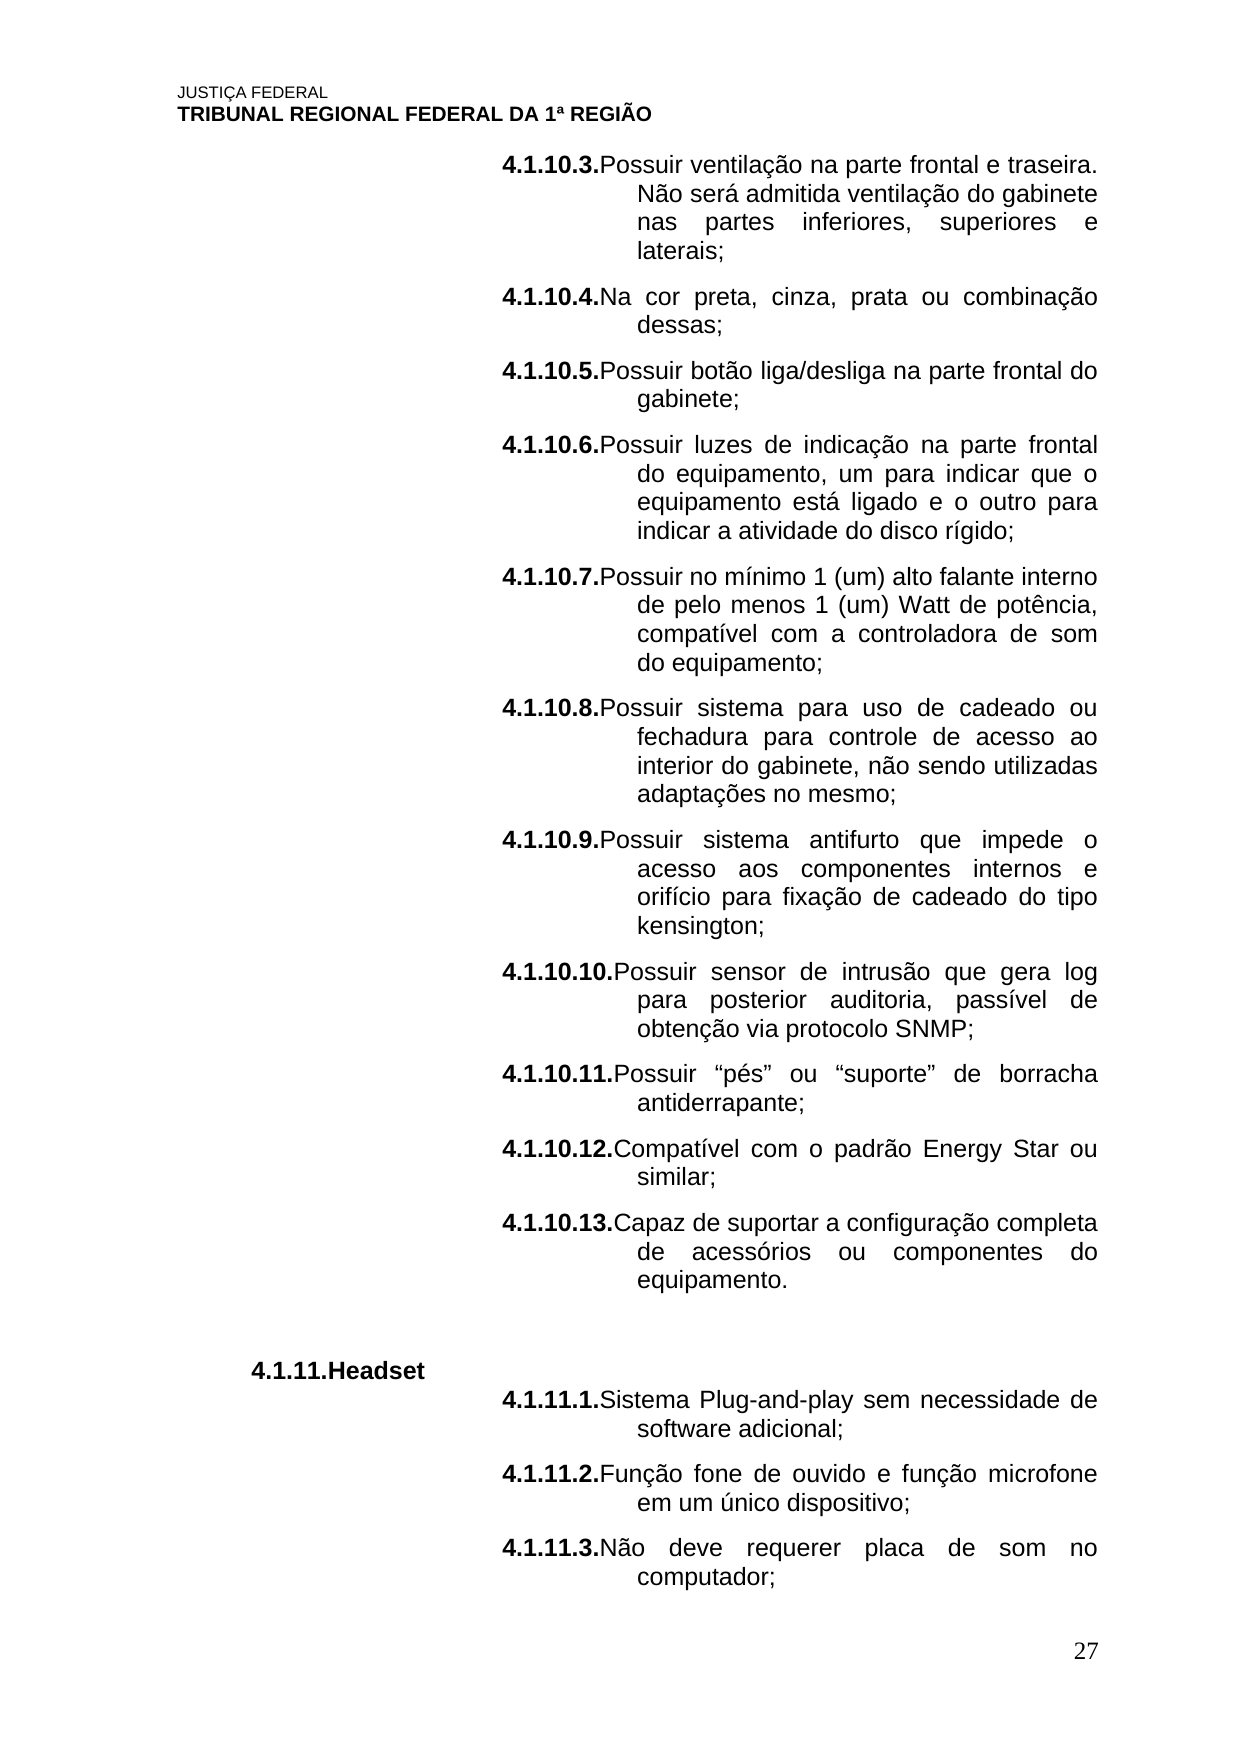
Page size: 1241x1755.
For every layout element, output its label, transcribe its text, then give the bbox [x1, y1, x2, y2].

list Headset [251, 1356, 1098, 1385]
list Possuir ventilação na parte frontal e traseira. Não será admitida ventilação do gabinete nas partes inferiores, superiores e laterais; [502, 150, 1098, 265]
list Possuir no mínimo 1 (um) alto falante interno de pelo menos 1 (um) Watt de potência, compatível com a controladora de som do equipamento; [502, 561, 1098, 676]
list Compatível com o padrão Energy Star ou similar; [985, 1133, 1098, 1191]
list Sistema Plug-and-play sem necessidade de software adicional; [502, 1385, 1098, 1442]
list Possuir sensor de intrusão que gera log para posterior auditoria, passível de obtenção via protocolo SNMP; [985, 956, 1098, 1043]
list Possuir “pés” ou “suporte” de borracha antiderrapante; [985, 1059, 1098, 1117]
list Possuir sistema antifurto que impede o acesso aos componentes internos e orifício para fixação de cadeado do tipo kensington; [985, 825, 1098, 940]
list Possuir luzes de indicação na parte frontal do equipamento, um para indicar que o equipamento está ligado e o outro para indicar a atividade do disco rígido; [502, 430, 1098, 545]
list Capaz de suportar a configuração completa de acessórios ou componentes do equipamento. [985, 1208, 1098, 1294]
list Função fone de ouvido e função microfone em um único dispositivo; [502, 1459, 1098, 1516]
list Não deve requerer placa de som no computador; [502, 1533, 1098, 1591]
list Na cor preta, cinza, prata ou combinação dessas; [502, 281, 1098, 339]
list Possuir sistema para uso de cadeado ou fechadura para controle de acesso ao interior do gabinete, não sendo utilizadas adaptações no mesmo; [985, 693, 1098, 808]
list Possuir botão liga/desliga na parte frontal do gabinete; [502, 356, 1098, 413]
